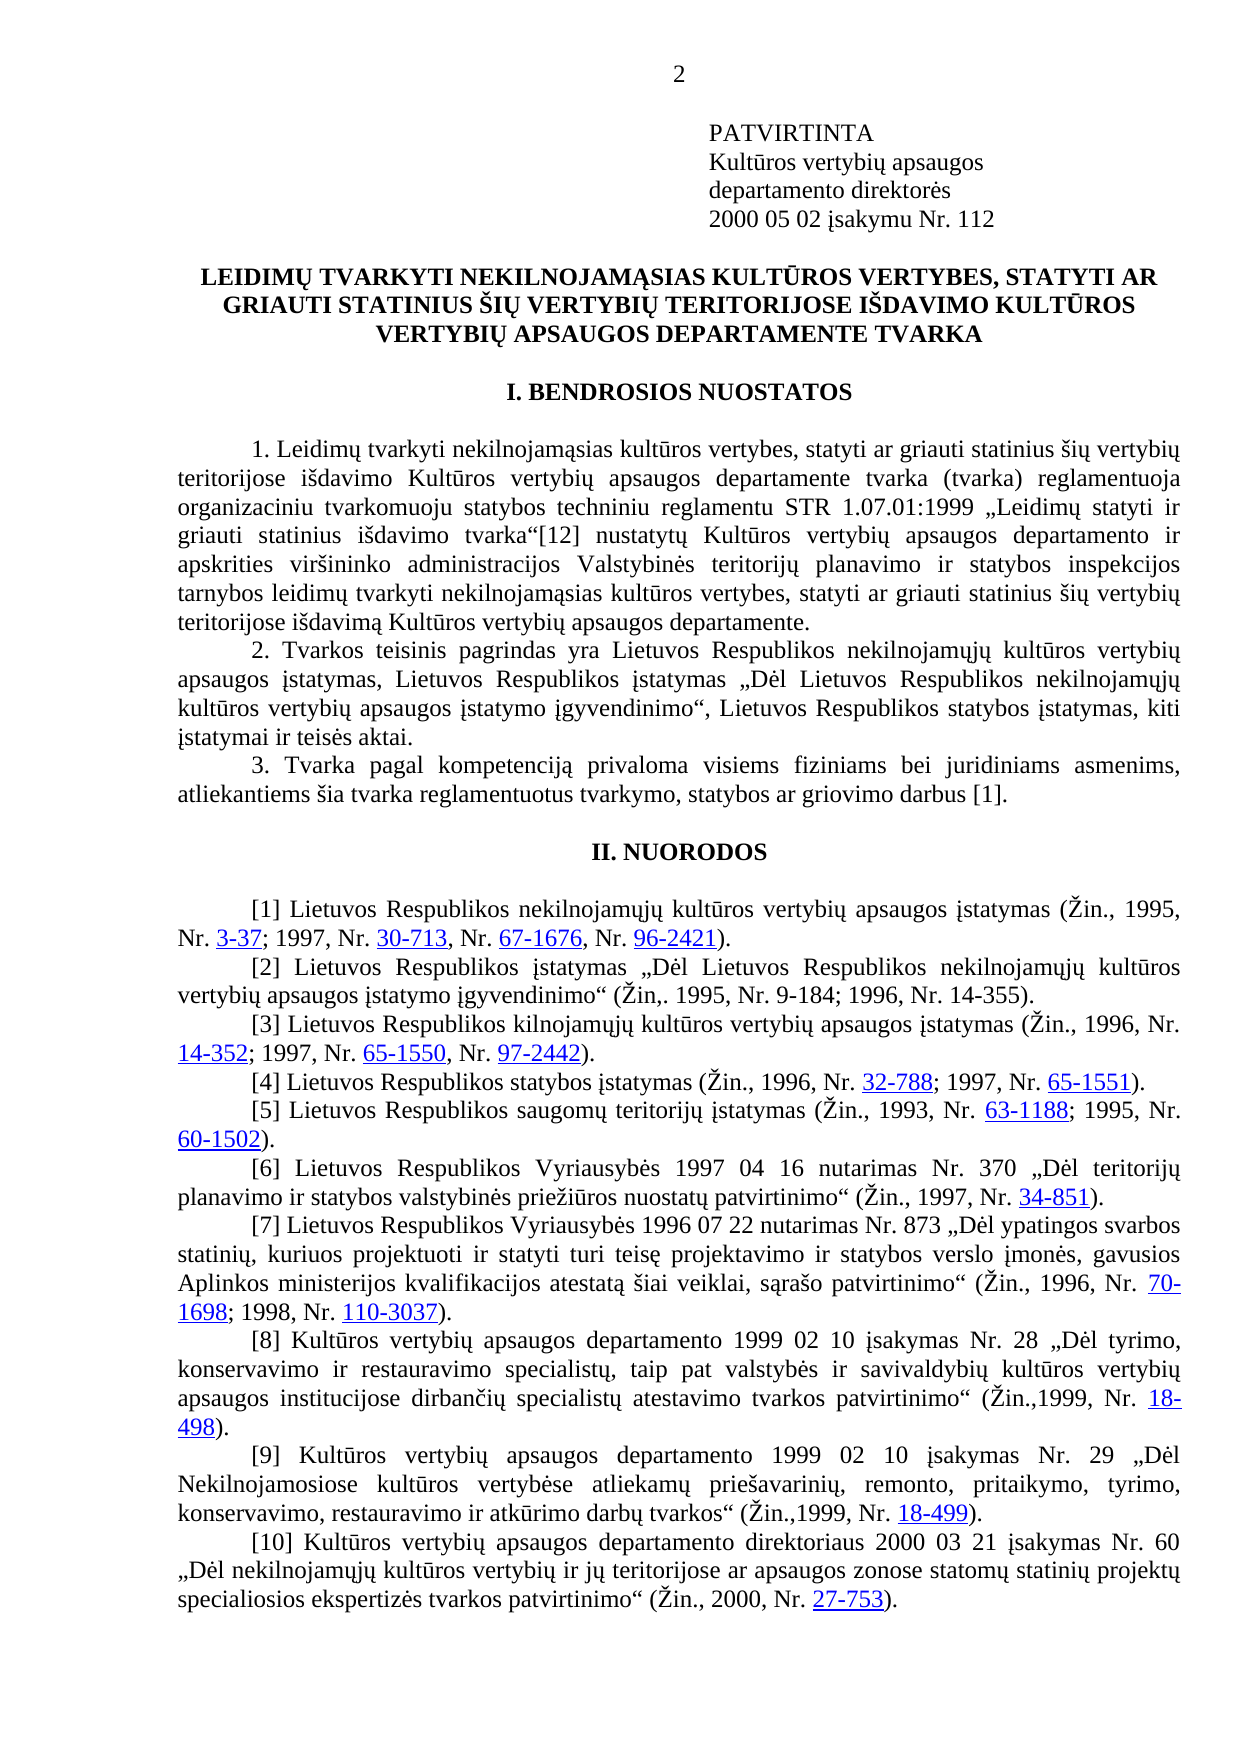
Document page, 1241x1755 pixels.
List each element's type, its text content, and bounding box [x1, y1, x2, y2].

text [3] Lietuvos Respublikos kilnojamųjų kultūros vertybių apsaugos įstatymas (Žin., 1996, Nr. 14-352; 1997, Nr. 65-1550, Nr. 97-2442). [177, 1009, 1181, 1067]
text [4] Lietuvos Respublikos statybos įstatymas (Žin., 1996, Nr. 32-788; 1997, Nr. 65-1551). [177, 1067, 1181, 1096]
text 1. Leidimų tvarkyti nekilnojamąsias kultūros vertybes, statyti ar griauti statinius šių vertybių teritorijose išdavimo Kultūros vertybių apsaugos departamente tvarka (tvarka) reglamentuoja organizaciniu tvarkomuoju statybos techniniu reglamentu STR 1.07.01:1999 „Leidimų statyti ir griauti statinius išdavimo tvarka“[12] nustatytų Kultūros vertybių apsaugos departamento ir apskrities viršininko administracijos Valstybinės teritorijų planavimo ir statybos inspekcijos tarnybos leidimų tvarkyti nekilnojamąsias kultūros vertybes, statyti ar griauti statinius šių vertybių teritorijose išdavimą Kultūros vertybių apsaugos departamente. [177, 434, 1181, 636]
text [1] Lietuvos Respublikos nekilnojamųjų kultūros vertybių apsaugos įstatymas (Žin., 1995, Nr. 3-37; 1997, Nr. 30-713, Nr. 67-1676, Nr. 96-2421). [177, 894, 1181, 952]
text [9] Kultūros vertybių apsaugos departamento 1999 02 10 įsakymas Nr. 29 „Dėl Nekilnojamosiose kultūros vertybėse atliekamų priešavarinių, remonto, pritaikymo, tyrimo, konservavimo, restauravimo ir atkūrimo darbų tvarkos“ (Žin.,1999, Nr. 18-499). [177, 1441, 1181, 1527]
text [10] Kultūros vertybių apsaugos departamento direktoriaus 2000 03 21 įsakymas Nr. 60 „Dėl nekilnojamųjų kultūros vertybių ir jų teritorijose ar apsaugos zonose statomų statinių projektų specialiosios ekspertizės tvarkos patvirtinimo“ (Žin., 2000, Nr. 27-753). [177, 1527, 1181, 1613]
text [8] Kultūros vertybių apsaugos departamento 1999 02 10 įsakymas Nr. 28 „Dėl tyrimo, konservavimo ir restauravimo specialistų, taip pat valstybės ir savivaldybių kultūros vertybių apsaugos institucijose dirbančių specialistų atestavimo tvarkos patvirtinimo“ (Žin.,1999, Nr. 18-498). [177, 1326, 1181, 1441]
text 2. Tvarkos teisinis pagrindas yra Lietuvos Respublikos nekilnojamųjų kultūros vertybių apsaugos įstatymas, Lietuvos Respublikos įstatymas „Dėl Lietuvos Respublikos nekilnojamųjų kultūros vertybių apsaugos įstatymo įgyvendinimo“, Lietuvos Respublikos statybos įstatymas, kiti įstatymai ir teisės aktai. [177, 636, 1181, 751]
text 3. Tvarka pagal kompetenciją privaloma visiems fiziniams bei juridiniams asmenims, atliekantiems šia tvarka reglamentuotus tvarkymo, statybos ar griovimo darbus [1]. [177, 751, 1181, 808]
text II. Nuorodos [177, 837, 1181, 866]
text PATVIRTINTA [709, 118, 1181, 147]
text departamento direktorės [177, 176, 1181, 204]
text [2] Lietuvos Respublikos įstatymas „Dėl Lietuvos Respublikos nekilnojamųjų kultūros vertybių apsaugos įstatymo įgyvendinimo“ (Žin,. 1995, Nr. 9-184; 1996, Nr. 14-355). [177, 952, 1181, 1009]
text I. Bendrosios nuostatos [177, 377, 1181, 406]
text Kultūros vertybių apsaugos [177, 147, 1181, 176]
text 2000 05 02 įsakymu Nr. 112 [177, 204, 1181, 233]
text Leidimų tvarkyti nekilnojamąsias kultūros vertybes, statyti ar griauti statinius šių vertybių teritorijose išdavimo Kultūros vertybių apsaugos departamente tvarka [177, 262, 1181, 348]
text [7] Lietuvos Respublikos Vyriausybės 1996 07 22 nutarimas Nr. 873 „Dėl ypatingos svarbos statinių, kuriuos projektuoti ir statyti turi teisę projektavimo ir statybos verslo įmonės, gavusios Aplinkos ministerijos kvalifikacijos atestatą šiai veiklai, sąrašo patvirtinimo“ (Žin., 1996, Nr. 70-1698; 1998, Nr. 110-3037). [177, 1211, 1181, 1326]
text [5] Lietuvos Respublikos saugomų teritorijų įstatymas (Žin., 1993, Nr. 63-1188; 1995, Nr. 60-1502). [177, 1096, 1181, 1153]
text [6] Lietuvos Respublikos Vyriausybės 1997 04 16 nutarimas Nr. 370 „Dėl teritorijų planavimo ir statybos valstybinės priežiūros nuostatų patvirtinimo“ (Žin., 1997, Nr. 34-851). [177, 1153, 1181, 1211]
